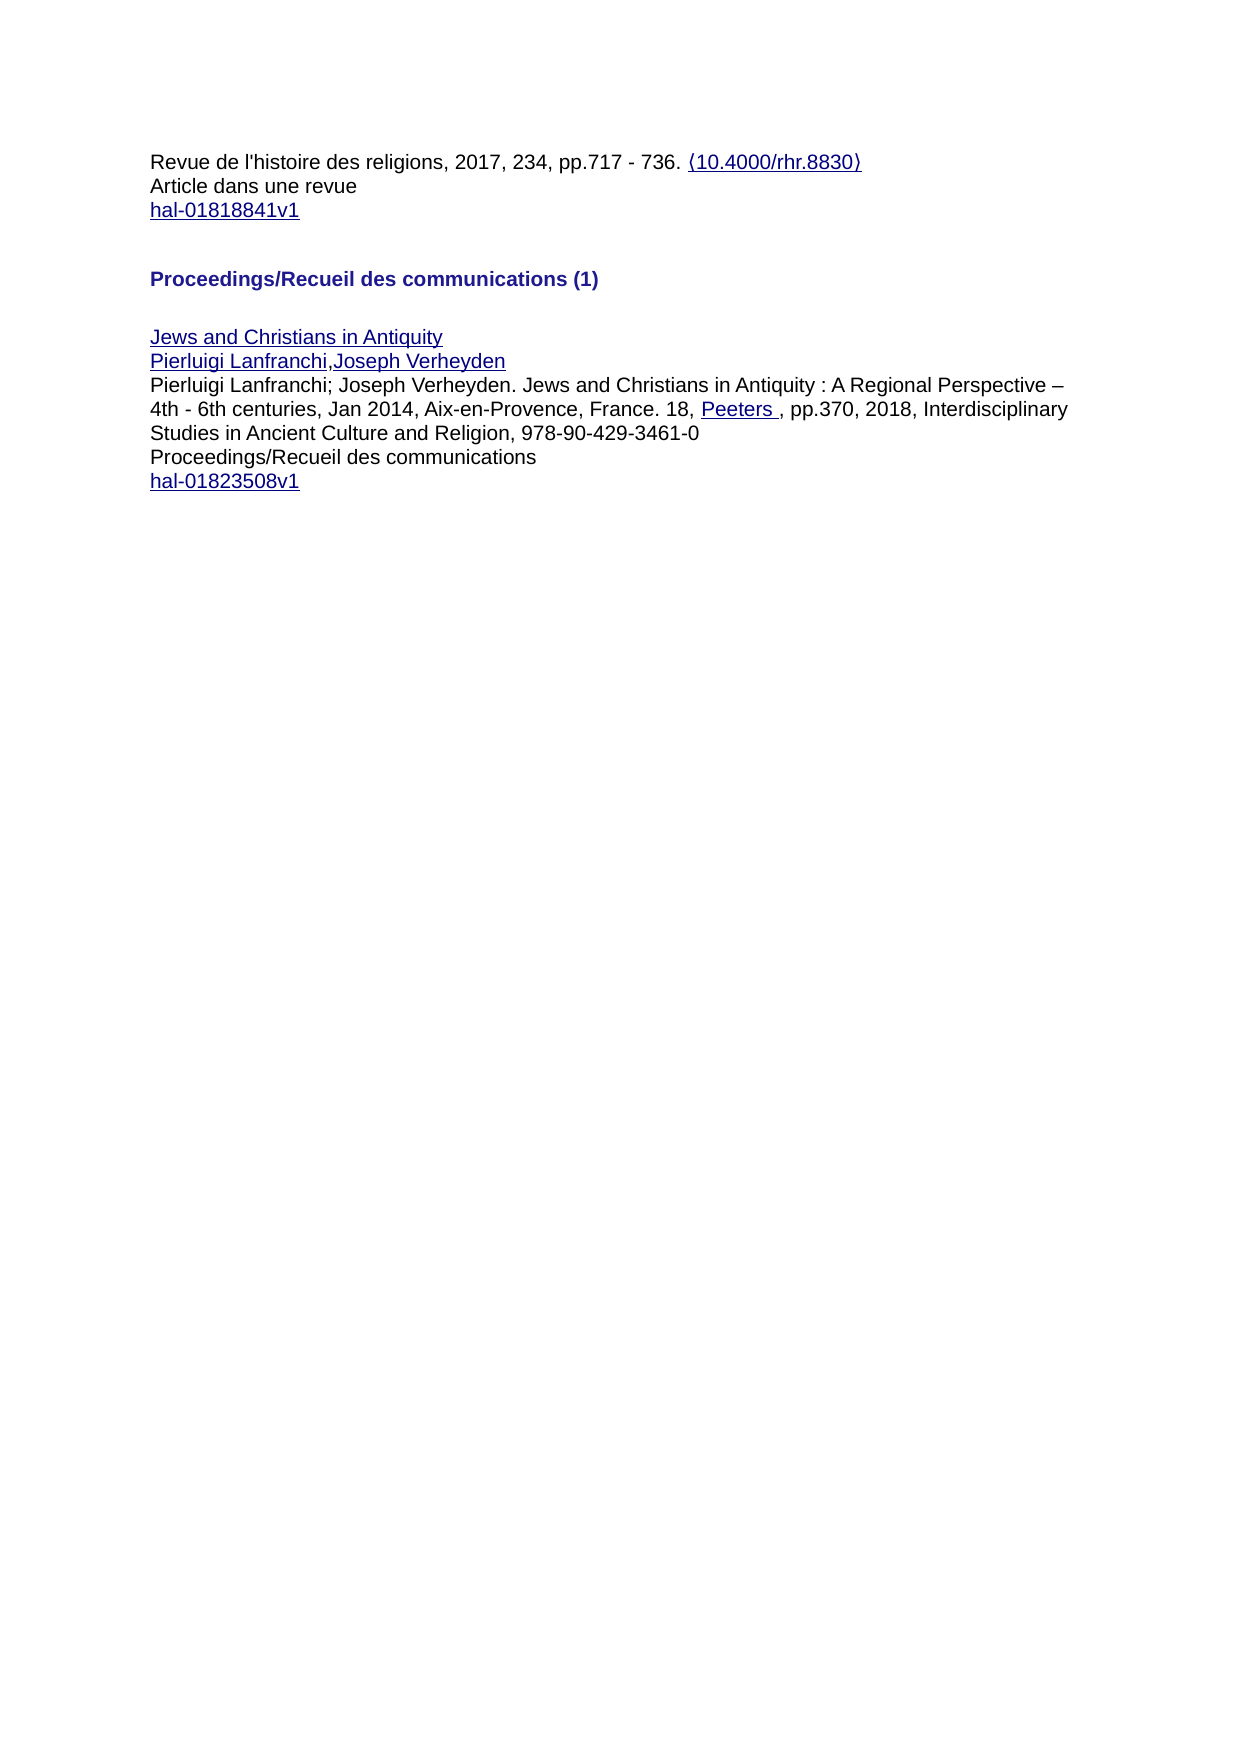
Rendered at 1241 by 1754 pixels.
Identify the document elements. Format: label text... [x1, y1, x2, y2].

table_header Jews and Christians in Antiquity Pierluigi Lanfranchi,Joseph Verheyden Pierluigi Lanfranchi; Joseph Verheyden. Jews and Christians in Antiquity : A Regional Perspective – 4th - 6th centuries, Jan 2014, Aix-en-Provence, France. 18, Peeters , pp.370, 2018, Interdisciplinary Studies in Ancient Culture and Religion, 978-90-429-3461-0 Proceedings/Recueil des communications hal-01823508v1 [150, 325, 1090, 493]
subtitle Proceedings/Recueil des communications (1) [150, 267, 1090, 291]
table_cell Revue de l'histoire des religions, 2017, 234, pp.717 - 736. ⟨10.4000/rhr.8830⟩ Article dans une revue hal-01818841v1 [150, 150, 1090, 222]
